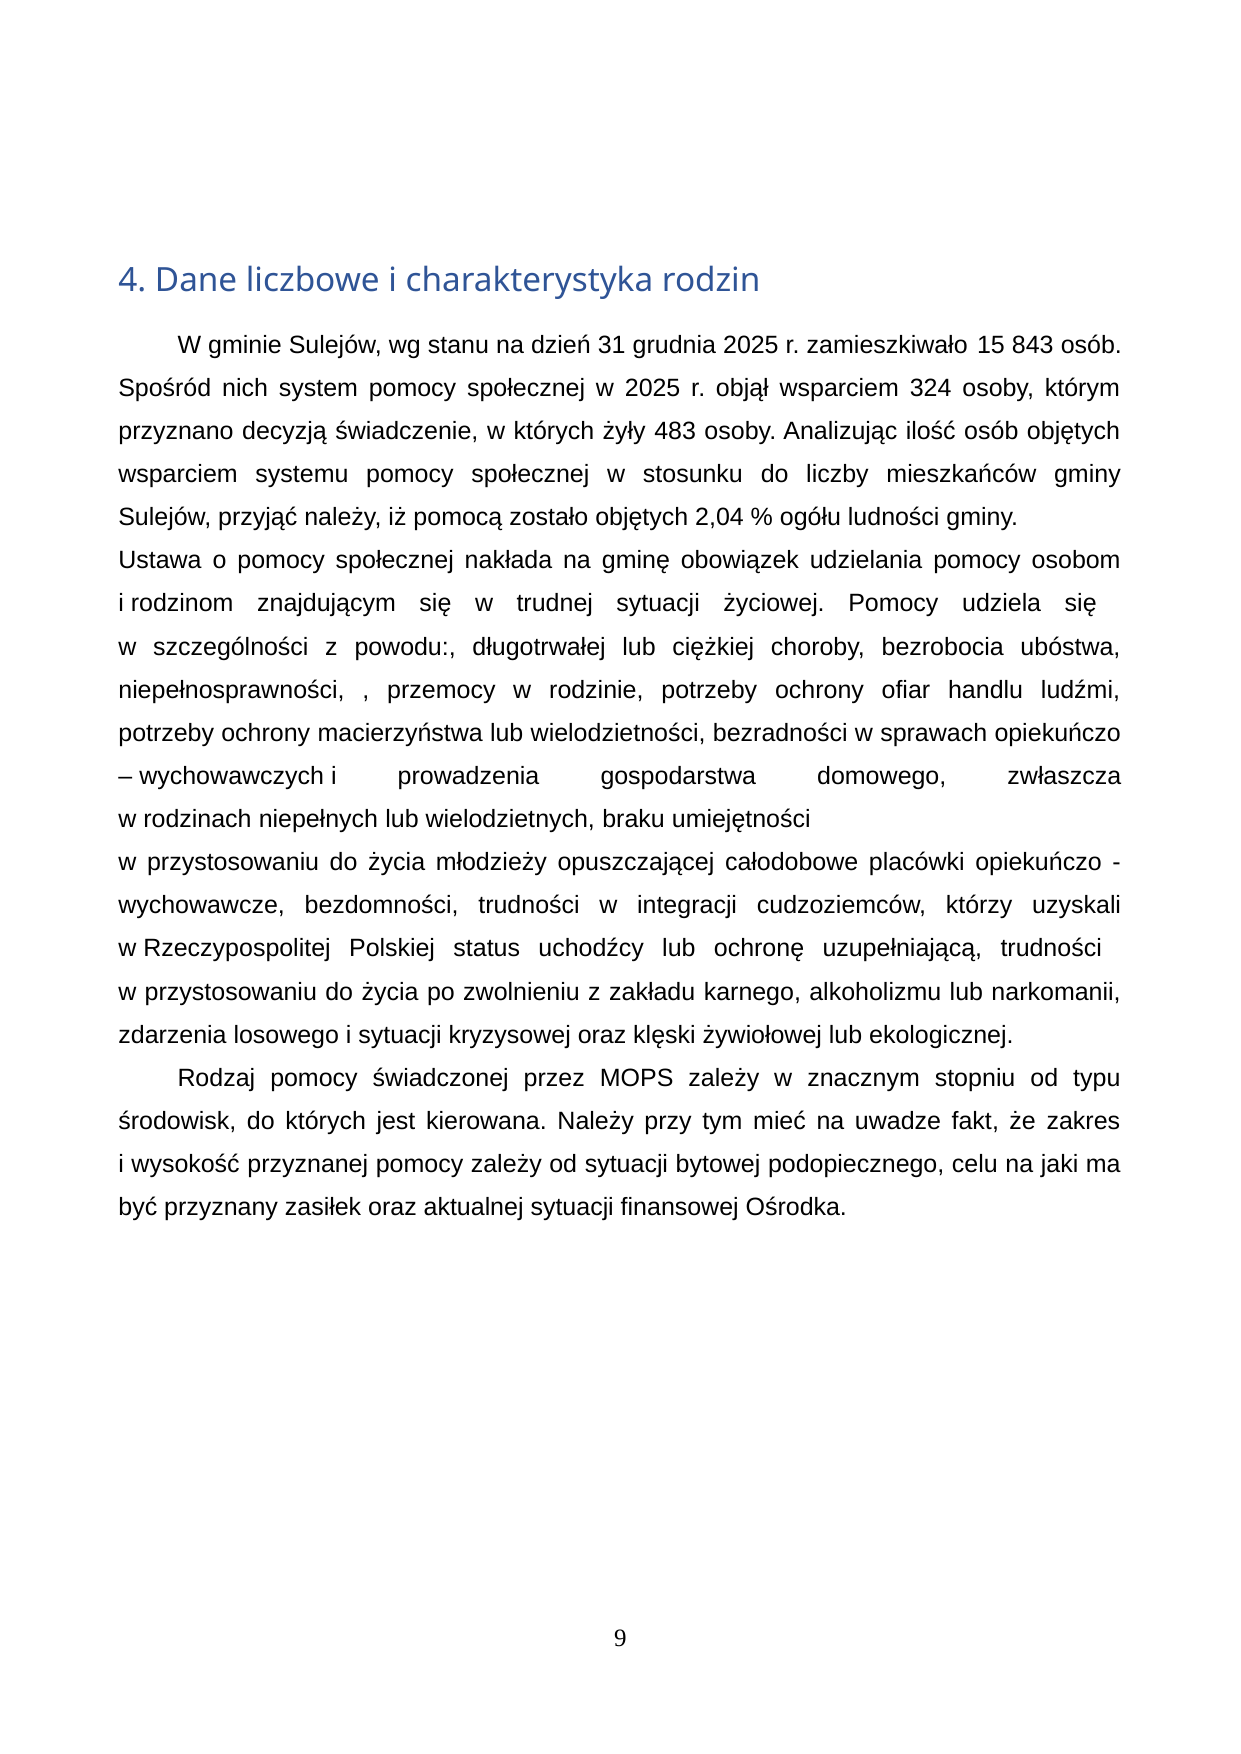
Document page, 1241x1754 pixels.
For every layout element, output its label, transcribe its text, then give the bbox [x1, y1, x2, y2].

subtitle 4. Dane liczbowe i charakterystyka rodzin [118, 255, 1122, 301]
text W gminie Sulejów, wg stanu na dzień 31 grudnia 2025 r. zamieszkiwało 15 843 osób. Spośród nich system pomocy społecznej w 2025 r. objął wsparciem 324 osoby, którym przyznano decyzją świadczenie, w których żyły 483 osoby. Analizując ilość osób objętych wsparciem systemu pomocy społecznej w stosunku do liczby mieszkańców gminy Sulejów, przyjąć należy, iż pomocą zostało objętych 2,04 % ogółu ludności gminy. [118, 329, 1122, 531]
text Ustawa o pomocy społecznej nakłada na gminę obowiązek udzielania pomocy osobom i rodzinom znajdującym się w trudnej sytuacji życiowej. Pomocy udziela się w szczególności z powodu:, długotrwałej lub ciężkiej choroby, bezrobocia ubóstwa, niepełnosprawności, , przemocy w rodzinie, potrzeby ochrony ofiar handlu ludźmi, potrzeby ochrony macierzyństwa lub wielodzietności, bezradności w sprawach opiekuńczo – wychowawczych i prowadzenia gospodarstwa domowego, zwłaszcza w rodzinach niepełnych lub wielodzietnych, braku umiejętności w przystosowaniu do życia młodzieży opuszczającej całodobowe placówki opiekuńczo - wychowawcze, bezdomności, trudności w integracji cudzoziemców, którzy uzyskali w Rzeczypospolitej Polskiej status uchodźcy lub ochronę uzupełniającą, trudności w przystosowaniu do życia po zwolnieniu z zakładu karnego, alkoholizmu lub narkomanii, zdarzenia losowego i sytuacji kryzysowej oraz klęski żywiołowej lub ekologicznej. [118, 545, 1122, 1048]
text Rodzaj pomocy świadczonej przez MOPS zależy w znacznym stopniu od typu środowisk, do których jest kierowana. Należy przy tym mieć na uwadze fakt, że zakres i wysokość przyznanej pomocy zależy od sytuacji bytowej podopiecznego, celu na jaki ma być przyznany zasiłek oraz aktualnej sytuacji finansowej Ośrodka. [118, 1063, 1122, 1221]
